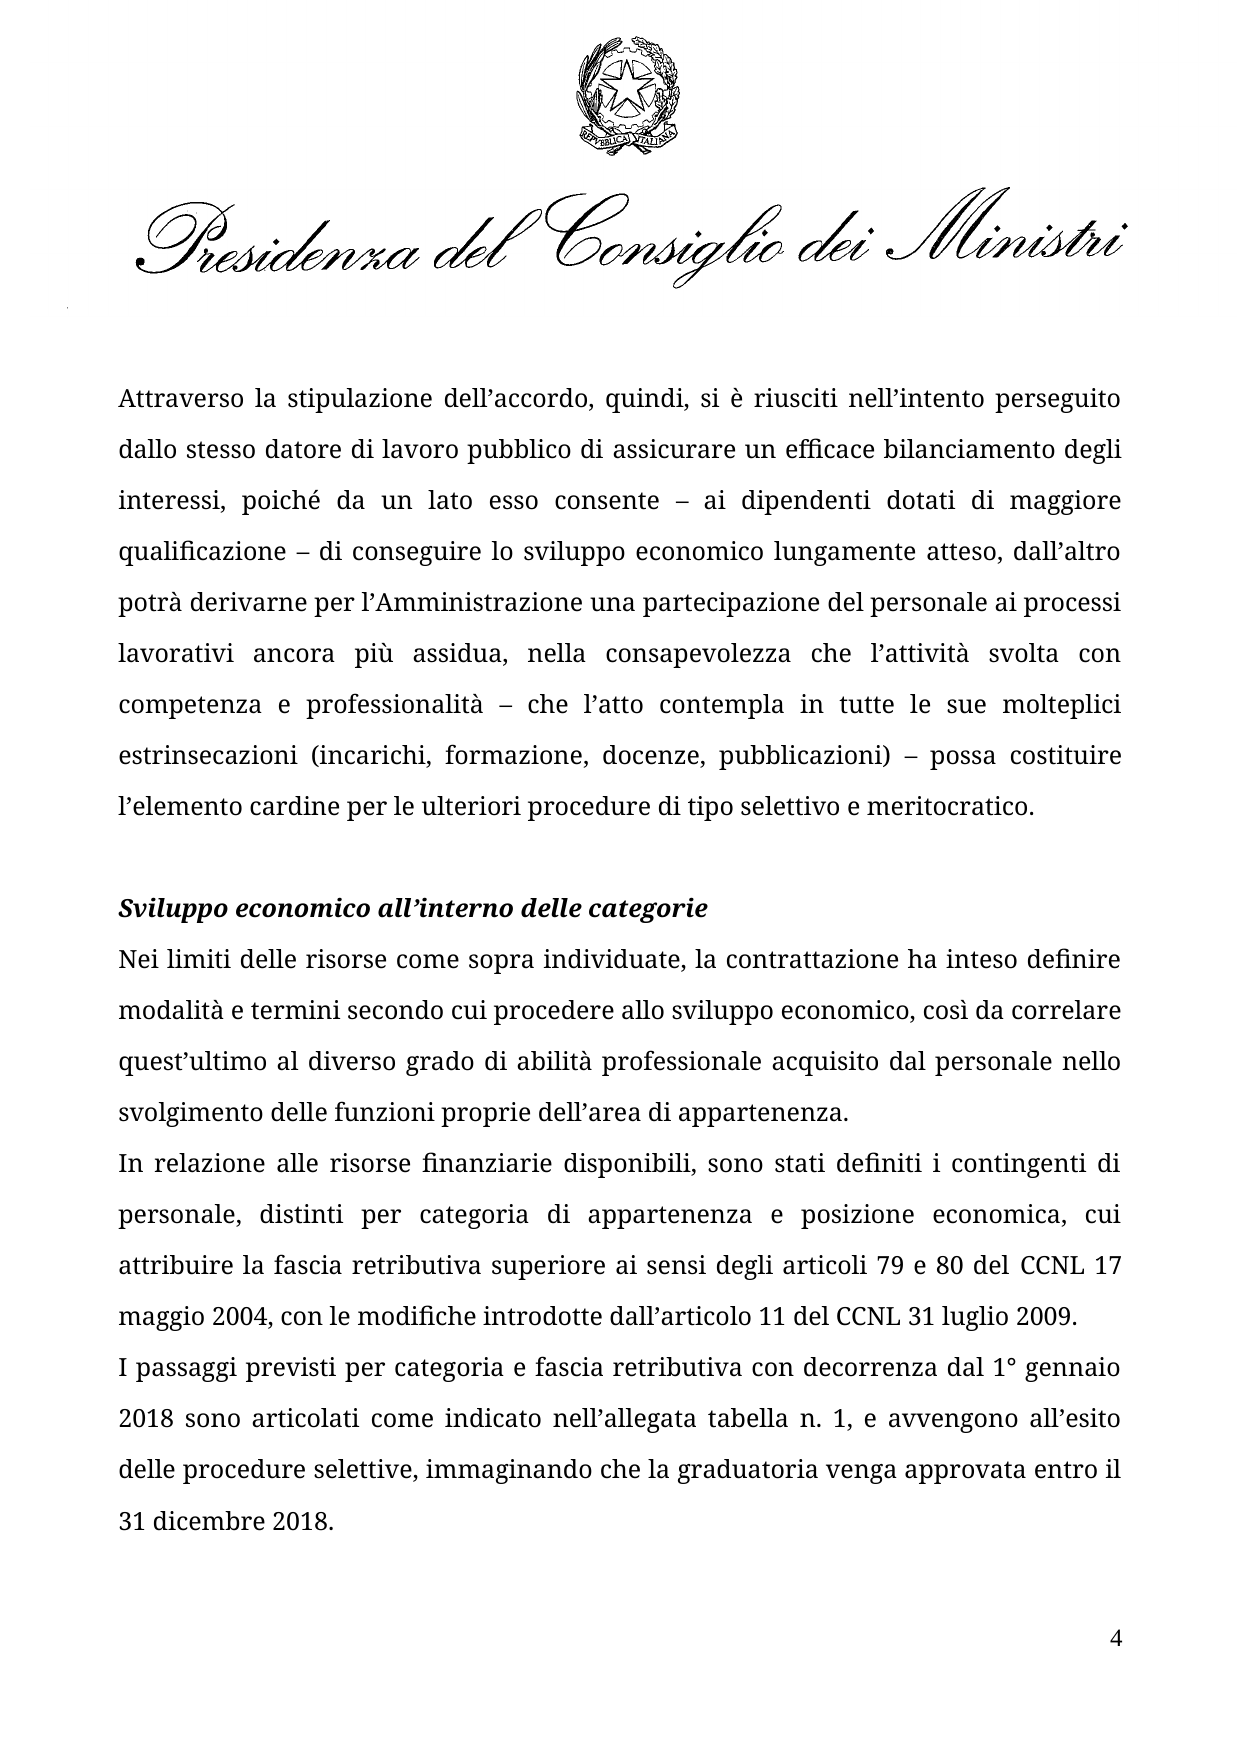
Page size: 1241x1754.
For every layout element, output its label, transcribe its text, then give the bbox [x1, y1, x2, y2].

text In relazione alle risorse finanziarie disponibili, sono stati definiti i contingenti di personale, distinti per categoria di appartenenza e posizione economica, cui attribuire la fascia retributiva superiore ai sensi degli articoli 79 e 80 del CCNL 17 maggio 2004, con le modifiche introdotte dall’articolo 11 del CCNL 31 luglio 2009. [118, 1146, 1122, 1333]
text Attraverso la stipulazione dell’accordo, quindi, si è riusciti nell’intento perseguito dallo stesso datore di lavoro pubblico di assicurare un efficace bilanciamento degli interessi, poiché da un lato esso consente – ai dipendenti dotati di maggiore qualificazione – di conseguire lo sviluppo economico lungamente atteso, dall’altro potrà derivarne per l’Amministrazione una partecipazione del personale ai processi lavorativi ancora più assidua, nella consapevolezza che l’attività svolta con competenza e professionalità – che l’atto contempla in tutte le sue molteplici estrinsecazioni (incarichi, formazione, docenze, pubblicazioni) – possa costituire l’elemento cardine per le ulteriori procedure di tipo selettivo e meritocratico. [118, 380, 1122, 823]
text Sviluppo economico all’interno delle categorie [118, 891, 1122, 925]
text Nei limiti delle risorse come sopra individuate, la contrattazione ha inteso definire modalità e termini secondo cui procedere allo sviluppo economico, così da correlare quest’ultimo al diverso grado di abilità professionale acquisito dal personale nello svolgimento delle funzioni proprie dell’area di appartenenza. [118, 942, 1122, 1129]
text I passaggi previsti per categoria e fascia retributiva con decorrenza dal 1° gennaio 2018 sono articolati come indicato nell’allegata tabella n. 1, e avvengono all’esito delle procedure selettive, immaginando che la graduatoria venga approvata entro il 31 dicembre 2018. [118, 1350, 1122, 1537]
